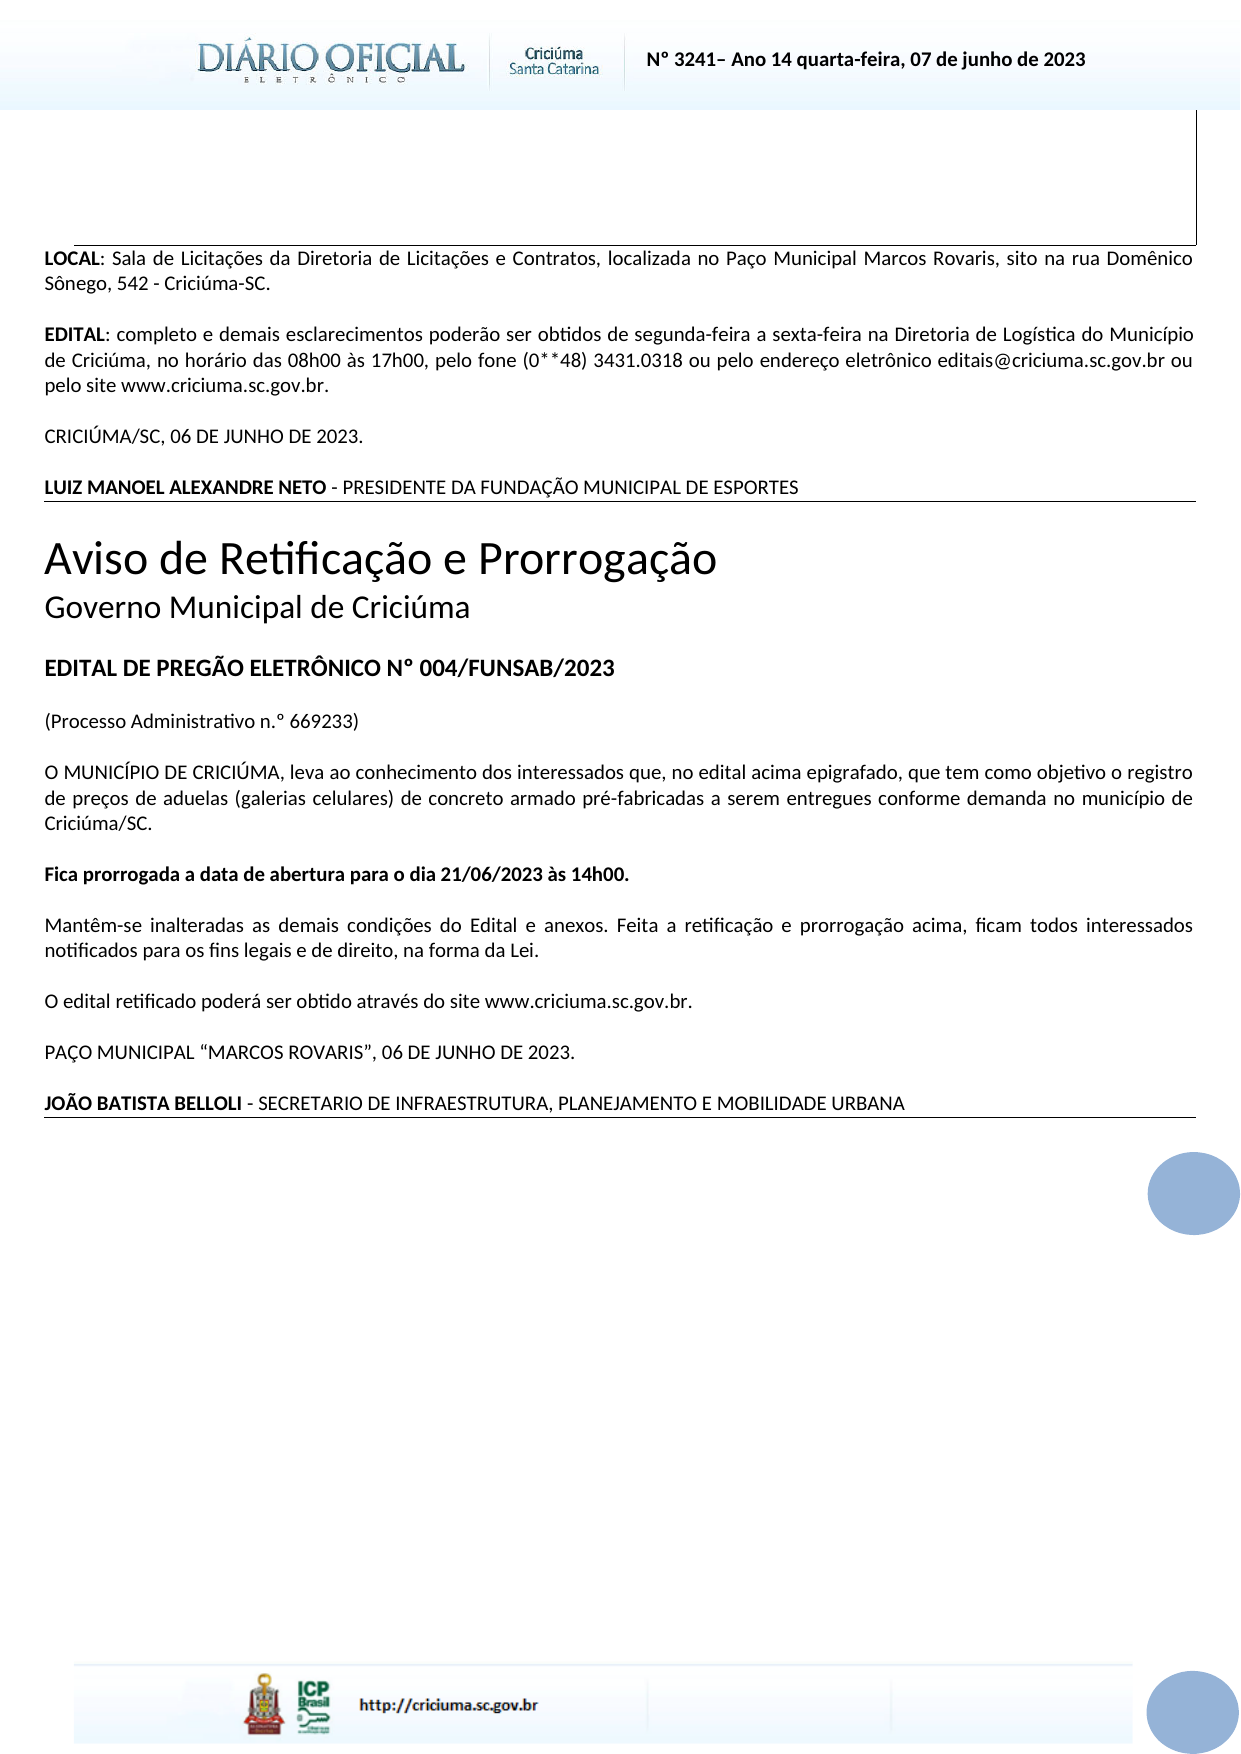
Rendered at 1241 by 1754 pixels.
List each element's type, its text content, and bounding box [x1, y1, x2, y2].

text O edital retificado poderá ser obtido através do site www.criciuma.sc.gov.br. [44, 988, 1196, 1013]
text CRICIÚMA/SC, 06 DE JUNHO DE 2023. [44, 423, 1196, 448]
text Governo Municipal de Criciúma [44, 586, 1196, 627]
text LOCAL: Sala de Licitações da Diretoria de Licitações e Contratos, localizada no Paço Municipal Marcos Rovaris, sito na rua Domênico Sônego, 542 - Criciúma-SC. [44, 245, 1196, 296]
text LUIZ MANOEL ALEXANDRE NETO - PRESIDENTE DA FUNDAÇÃO MUNICIPAL DE ESPORTES [44, 474, 1196, 501]
text EDITAL: completo e demais esclarecimentos poderão ser obtidos de segunda-feira a sexta-feira na Diretoria de Logística do Município de Criciúma, no horário das 08h00 às 17h00, pelo fone (0**48) 3431.0318 ou pelo endereço eletrônico editais@criciuma.sc.gov.br ou pelo site www.criciuma.sc.gov.br. [44, 321, 1196, 398]
text Aviso de Retificação e Prorrogação [44, 528, 1196, 586]
text Fica prorrogada a data de abertura para o dia 21/06/2023 às 14h00. [44, 861, 1196, 886]
text O MUNICÍPIO DE CRICIÚMA, leva ao conhecimento dos interessados que, no edital acima epigrafado, que tem como objetivo o registro de preços de aduelas (galerias celulares) de concreto armado pré-fabricadas a serem entregues conforme demanda no município de Criciúma/SC. [44, 759, 1196, 836]
text PAÇO MUNICIPAL “MARCOS ROVARIS”, 06 DE JUNHO DE 2023. [44, 1039, 1196, 1064]
text EDITAL DE PREGÃO ELETRÔNICO Nº 004/FUNSAB/2023 [44, 653, 1196, 683]
text Mantêm-se inalteradas as demais condições do Edital e anexos. Feita a retificação e prorrogação acima, ficam todos interessados notificados para os fins legais e de direito, na forma da Lei. [44, 912, 1196, 963]
text JOÃO BATISTA BELLOLI - SECRETARIO DE INFRAESTRUTURA, PLANEJAMENTO E MOBILIDADE URBANA [44, 1090, 1196, 1117]
text (Processo Administrativo n.º 669233) [44, 708, 1196, 734]
